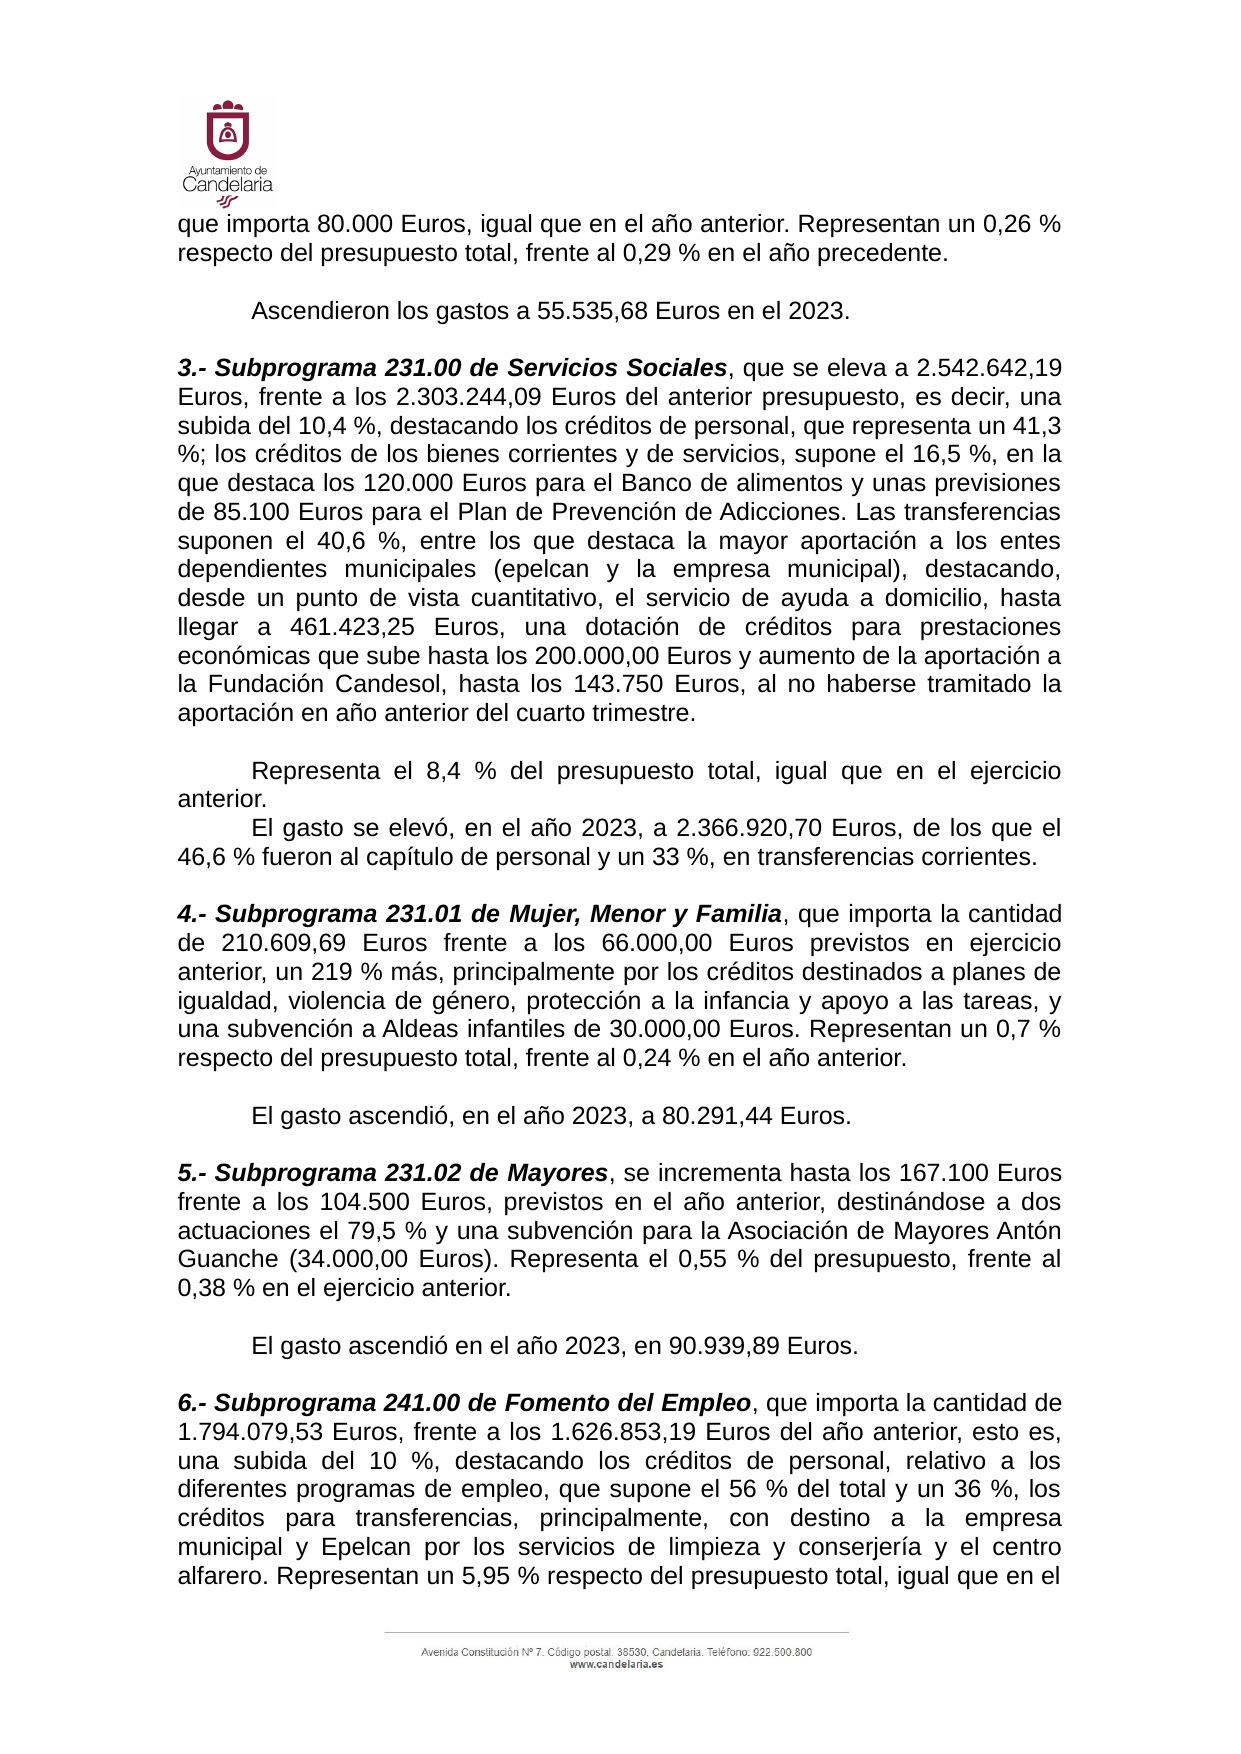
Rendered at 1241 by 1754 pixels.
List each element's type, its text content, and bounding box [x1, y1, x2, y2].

text 6.- Subprograma 241.00 de Fomento del Empleo, que importa la cantidad de 1.794.079,53 Euros, frente a los 1.626.853,19 Euros del año anterior, esto es, una subida del 10 %, destacando los créditos de personal, relativo a los diferentes programas de empleo, que supone el 56 % del total y un 36 %, los créditos para transferencias, principalmente, con destino a la empresa municipal y Epelcan por los servicios de limpieza y conserjería y el centro alfarero. Representan un 5,95 % respecto del presupuesto total, igual que en el [177, 1388, 1063, 1589]
text El gasto ascendió en el año 2023, en 90.939,89 Euros. [177, 1331, 1063, 1359]
text que importa 80.000 Euros, igual que en el año anterior. Representan un 0,26 % respecto del presupuesto total, frente al 0,29 % en el año precedente. [177, 209, 1063, 267]
text 3.- Subprograma 231.00 de Servicios Sociales, que se eleva a 2.542.642,19 Euros, frente a los 2.303.244,09 Euros del anterior presupuesto, es decir, una subida del 10,4 %, destacando los créditos de personal, que representa un 41,3 %; los créditos de los bienes corrientes y de servicios, supone el 16,5 %, en la que destaca los 120.000 Euros para el Banco de alimentos y unas previsiones de 85.100 Euros para el Plan de Prevención de Adicciones. Las transferencias suponen el 40,6 %, entre los que destaca la mayor aportación a los entes dependientes municipales (epelcan y la empresa municipal), destacando, desde un punto de vista cuantitativo, el servicio de ayuda a domicilio, hasta llegar a 461.423,25 Euros, una dotación de créditos para prestaciones económicas que sube hasta los 200.000,00 Euros y aumento de la aportación a la Fundación Candesol, hasta los 143.750 Euros, al no haberse tramitado la aportación en año anterior del cuarto trimestre. [177, 353, 1063, 727]
text El gasto se elevó, en el año 2023, a 2.366.920,70 Euros, de los que el 46,6 % fueron al capítulo de personal y un 33 %, en transferencias corrientes. [177, 813, 1063, 871]
text 5.- Subprograma 231.02 de Mayores, se incrementa hasta los 167.100 Euros frente a los 104.500 Euros, previstos en el año anterior, destinándose a dos actuaciones el 79,5 % y una subvención para la Asociación de Mayores Antón Guanche (34.000,00 Euros). Representa el 0,55 % del presupuesto, frente al 0,38 % en el ejercicio anterior. [177, 1158, 1063, 1302]
text 4.- Subprograma 231.01 de Mujer, Menor y Familia, que importa la cantidad de 210.609,69 Euros frente a los 66.000,00 Euros previstos en ejercicio anterior, un 219 % más, principalmente por los créditos destinados a planes de igualdad, violencia de género, protección a la infancia y apoyo a las tareas, y una subvención a Aldeas infantiles de 30.000,00 Euros. Representan un 0,7 % respecto del presupuesto total, frente al 0,24 % en el año anterior. [177, 899, 1063, 1072]
text Ascendieron los gastos a 55.535,68 Euros en el 2023. [177, 296, 1063, 324]
text El gasto ascendió, en el año 2023, a 80.291,44 Euros. [177, 1101, 1063, 1129]
text Representa el 8,4 % del presupuesto total, igual que en el ejercicio anterior. [177, 756, 1063, 813]
